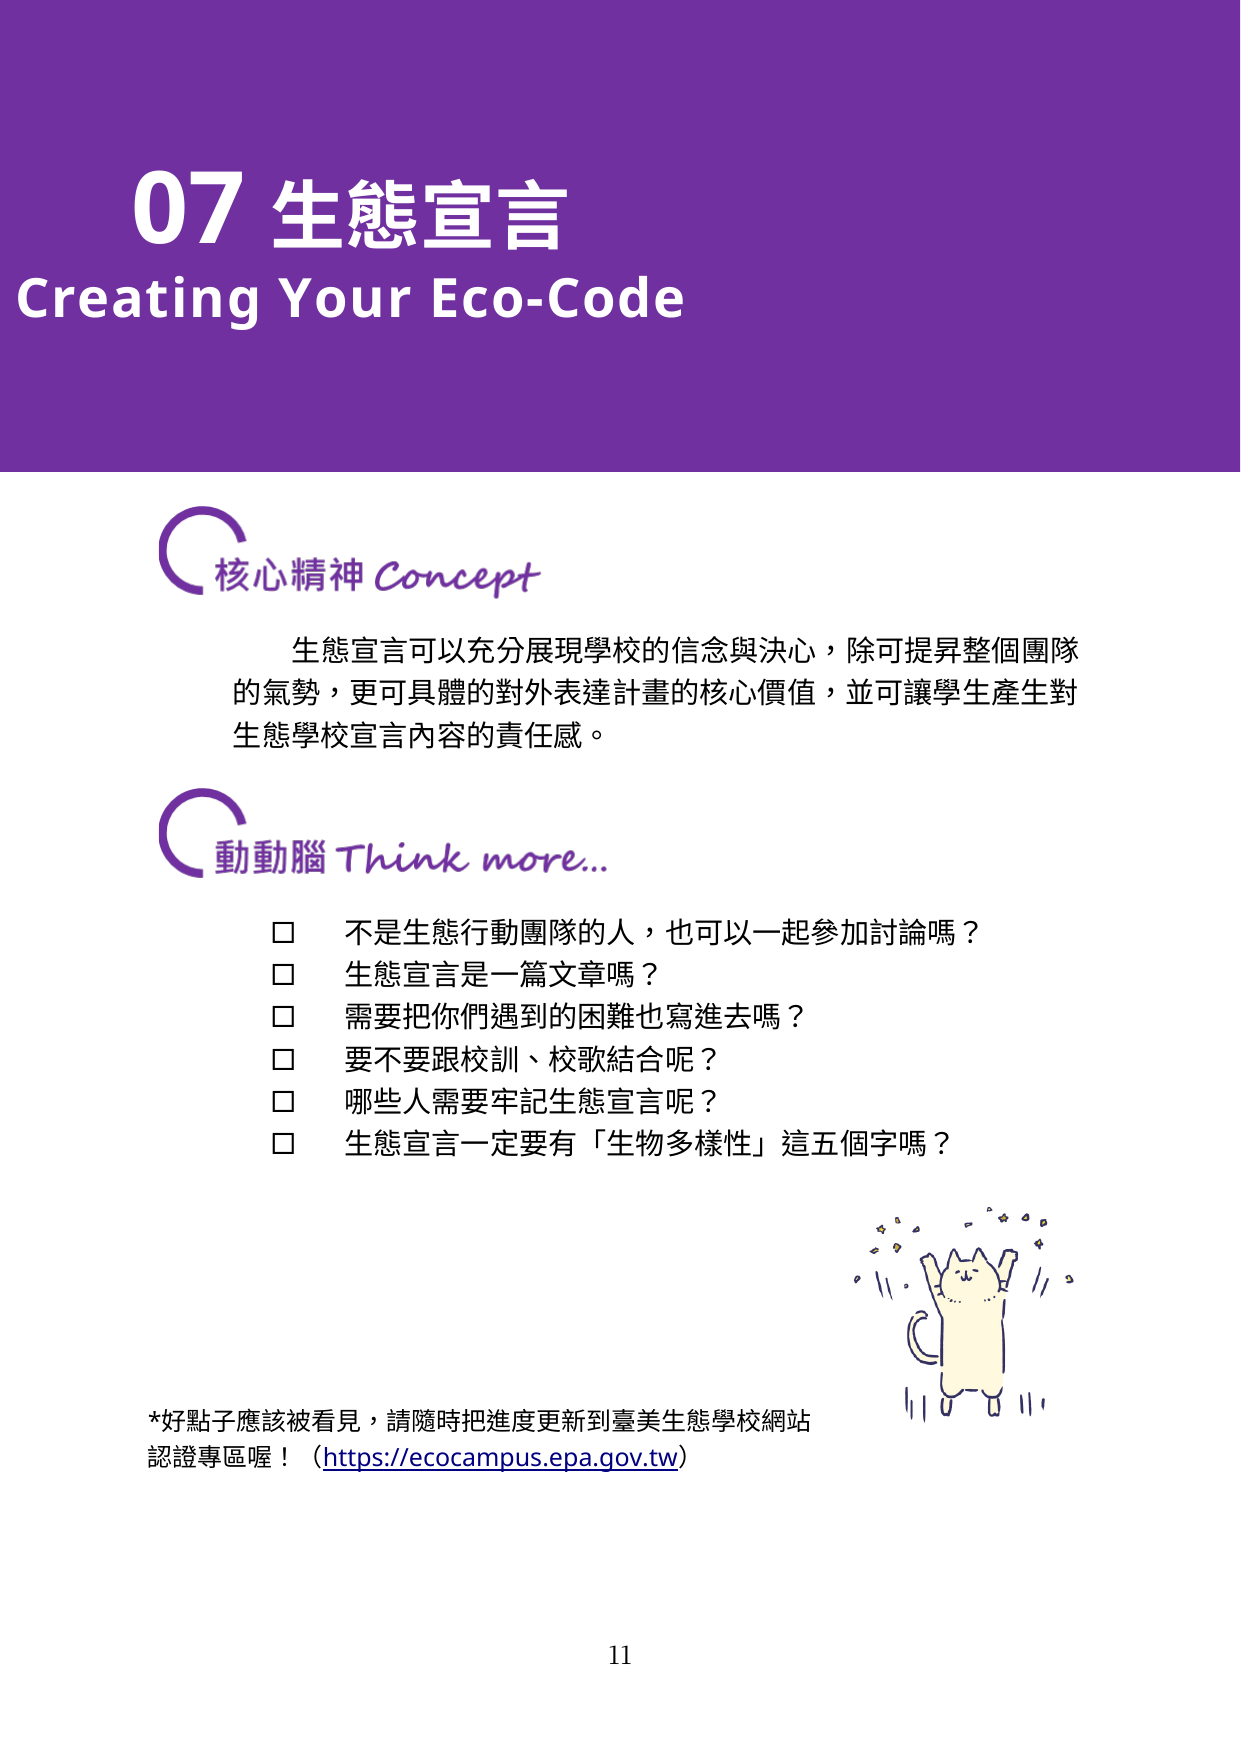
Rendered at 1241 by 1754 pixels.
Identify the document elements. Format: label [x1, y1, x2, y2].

table_header [339, 580, 350, 590]
table_header [502, 575, 509, 583]
table_header [464, 584, 494, 590]
table_header [408, 575, 415, 584]
table_header [408, 578, 456, 590]
table_header [500, 580, 522, 590]
table_header [391, 583, 406, 590]
table_header [309, 586, 319, 590]
table_header [148, 506, 194, 590]
table_header [167, 506, 1092, 590]
